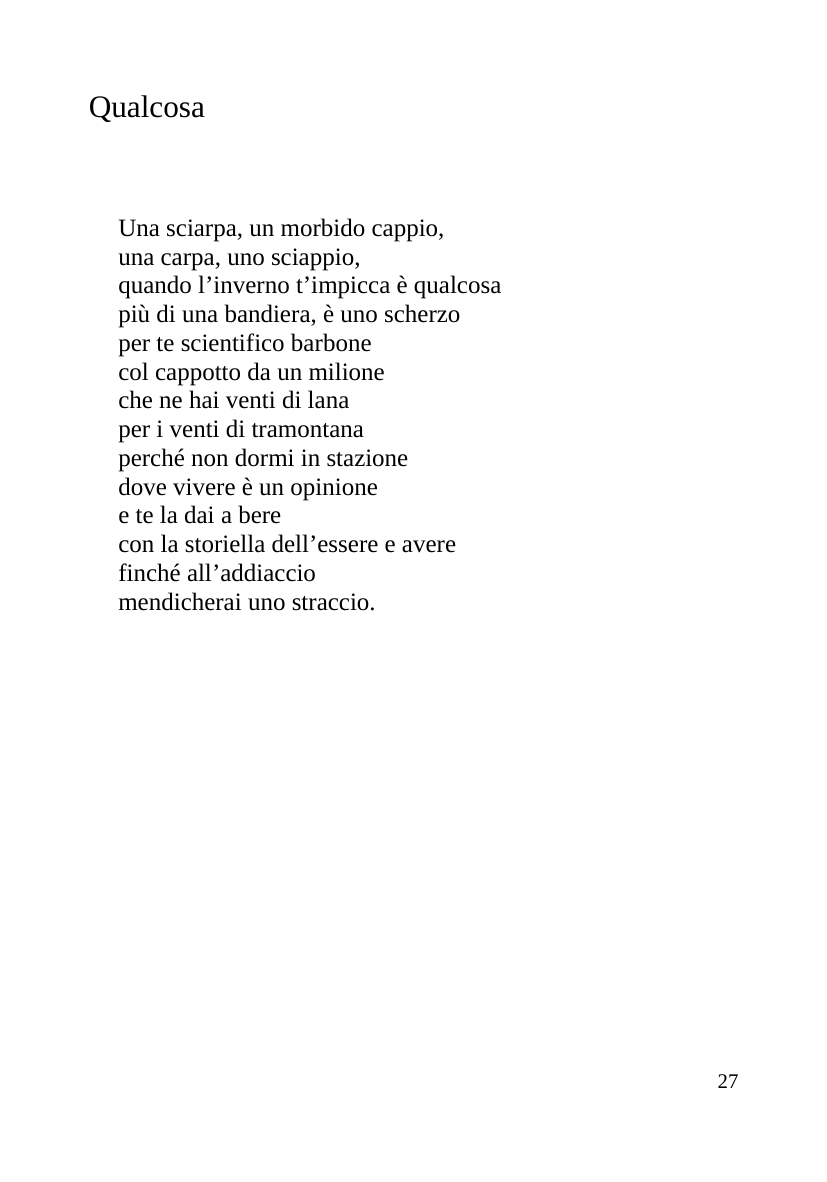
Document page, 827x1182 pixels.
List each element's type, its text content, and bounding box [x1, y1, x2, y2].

text finché all’addiaccio [88, 558, 738, 587]
text con la storiella dell’essere e avere [88, 529, 738, 558]
text più di una bandiera, è uno scherzo [88, 299, 738, 328]
text perché non dormi in stazione [88, 443, 738, 472]
text per te scientifico barbone [88, 328, 738, 357]
text mendicherai uno straccio. [88, 587, 738, 616]
text col cappotto da un milione [88, 357, 738, 386]
text quando l’inverno t’impicca è qualcosa [88, 271, 738, 299]
text dove vivere è un opinione [88, 472, 738, 501]
text per i venti di tramontana [88, 414, 738, 443]
text che ne hai venti di lana [88, 386, 738, 414]
subtitle Qualcosa [88, 88, 738, 124]
text una carpa, uno sciappio, [88, 242, 738, 271]
text Una sciarpa, un morbido cappio, [88, 213, 738, 242]
text e te la dai a bere [88, 501, 738, 529]
